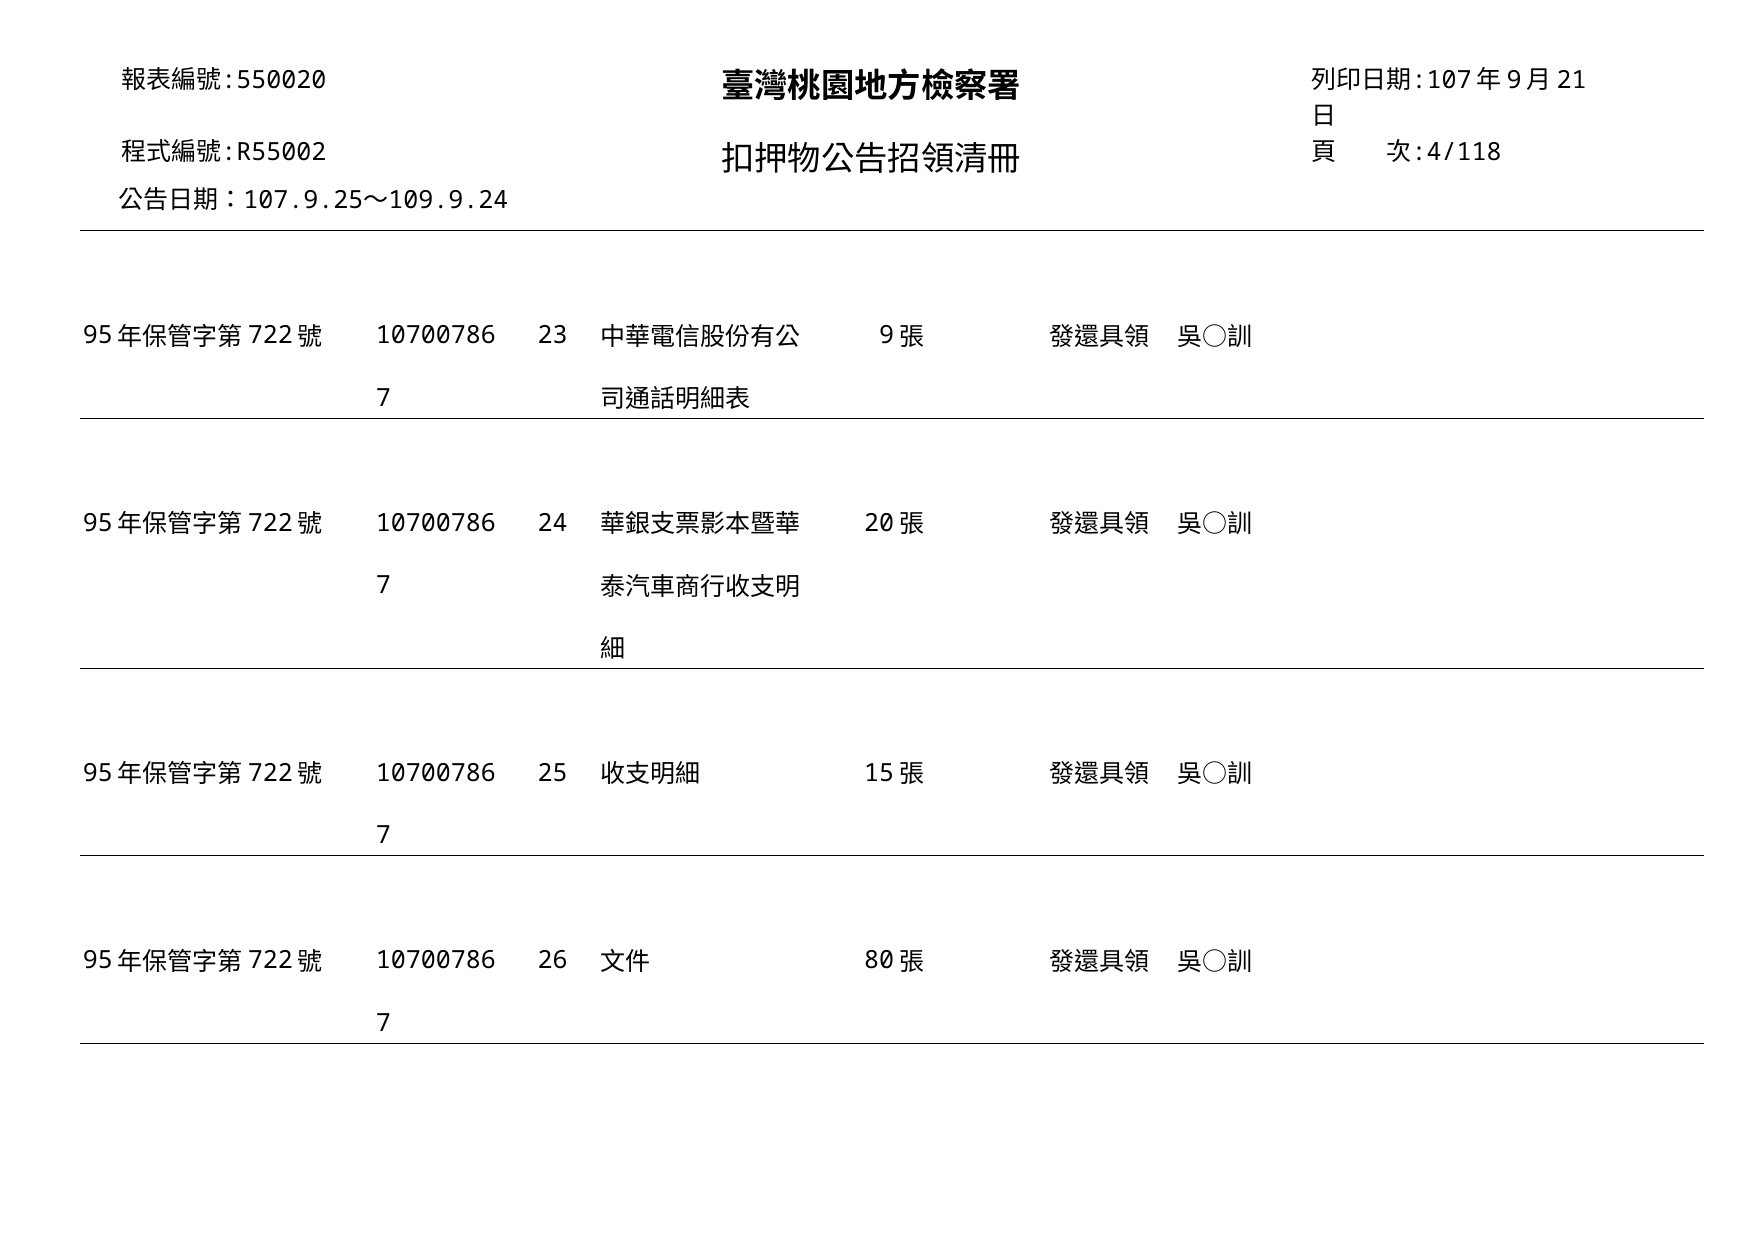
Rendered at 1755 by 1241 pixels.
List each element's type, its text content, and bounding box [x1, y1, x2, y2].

table_cell 發還具領 [1046, 669, 1175, 855]
table_cell 107007867 [373, 669, 507, 855]
table_cell 107007867 [373, 231, 507, 417]
table_cell 95年保管字第722號 [80, 669, 373, 855]
table_cell [1575, 856, 1704, 1042]
table_cell 吳○訓 [1175, 231, 1317, 417]
table_cell 23 [507, 231, 597, 417]
table_cell [1575, 419, 1704, 667]
table_cell 文件 [597, 856, 807, 1042]
table_cell 95年保管字第722號 [80, 856, 373, 1042]
table_cell 107007867 [373, 856, 507, 1042]
table_cell 24 [507, 419, 597, 667]
table_cell [927, 231, 1046, 417]
table_cell [927, 856, 1046, 1042]
table_cell 9張 [808, 231, 927, 417]
table_cell 中華電信股份有公司通話明細表 [597, 231, 807, 417]
table_cell 25 [507, 669, 597, 855]
table_cell 吳○訓 [1175, 856, 1317, 1042]
table_cell 發還具領 [1046, 856, 1175, 1042]
table_cell 15張 [808, 669, 927, 855]
table_cell 吳○訓 [1175, 669, 1317, 855]
table_cell [1575, 231, 1704, 417]
table_cell [927, 419, 1046, 667]
table_cell [1317, 231, 1575, 417]
table_cell 20張 [808, 419, 927, 667]
table_cell 收支明細 [597, 669, 807, 855]
table_cell 發還具領 [1046, 419, 1175, 667]
table_cell [927, 669, 1046, 855]
table_cell 107007867 [373, 419, 507, 667]
table_cell 95年保管字第722號 [80, 419, 373, 667]
table_cell [1575, 669, 1704, 855]
table_cell [1317, 419, 1575, 667]
table_cell 吳○訓 [1175, 419, 1317, 667]
table_cell 發還具領 [1046, 231, 1175, 417]
table_cell 80張 [808, 856, 927, 1042]
table_cell [1317, 669, 1575, 855]
table_cell 華銀支票影本暨華泰汽車商行收支明細 [597, 419, 807, 667]
table_cell 26 [507, 856, 597, 1042]
table_cell [1317, 856, 1575, 1042]
table_cell 95年保管字第722號 [80, 231, 373, 417]
